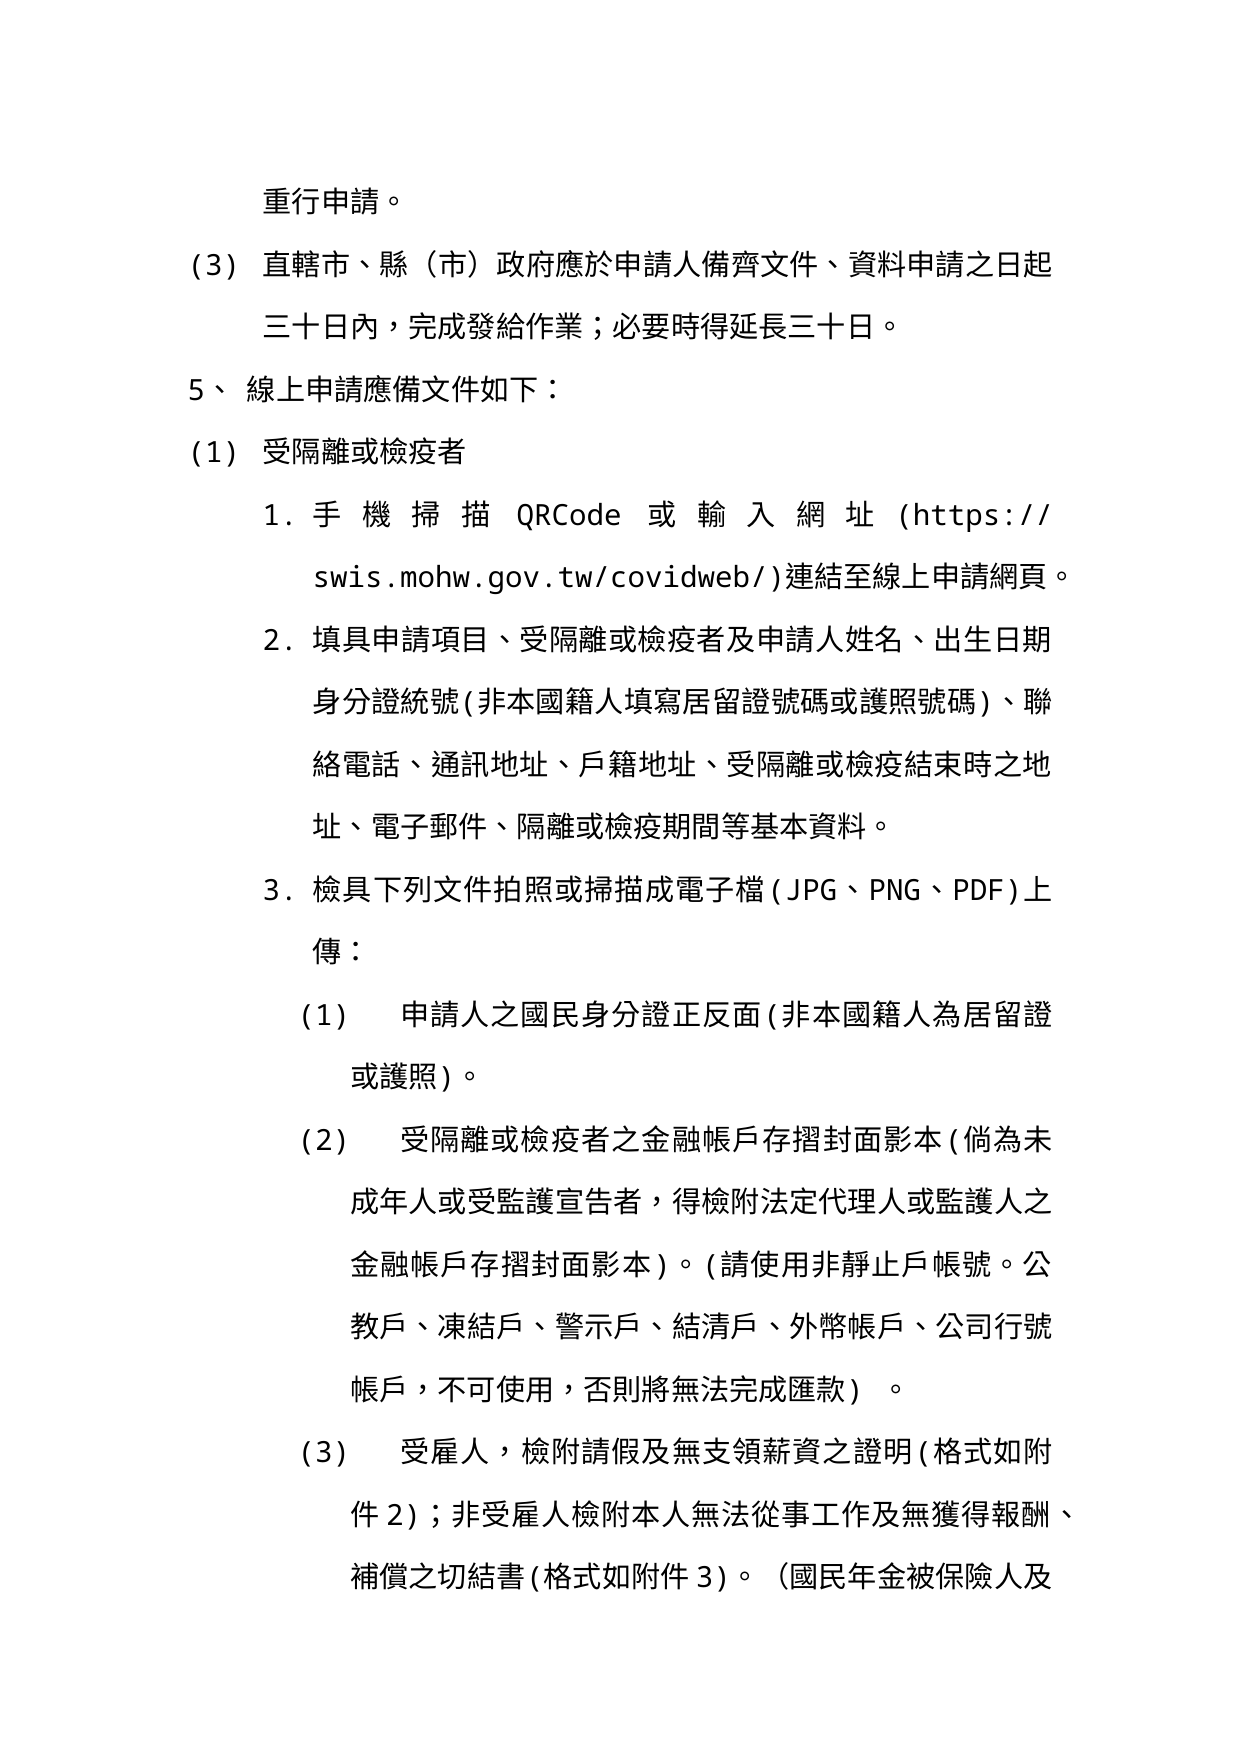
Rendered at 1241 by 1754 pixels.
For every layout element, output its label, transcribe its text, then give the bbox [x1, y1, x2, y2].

list 申請人之國民身分證正反面(非本國籍人為居留證或護照)。 [350, 971, 1053, 1096]
list 手機掃描QRCode或輸入網址(https://swis.mohw.gov.tw/covidweb/)連結至線上申請網頁。 [262, 471, 1053, 596]
list 受隔離或檢疫者之金融帳戶存摺封面影本(倘為未成年人或受監護宣告者，得檢附法定代理人或監護人之金融帳戶存摺封面影本)。(請使用非靜止戶帳號。公教戶、凍結戶、警示戶、結清戶、外幣帳戶、公司行號帳戶，不可使用，否則將無法完成匯款) 。 [350, 1096, 1053, 1408]
list 重行申請。 [187, 158, 1053, 221]
list 受雇人，檢附請假及無支領薪資之證明(格式如附件2)；非受雇人檢附本人無法從事工作及無獲得報酬、補償之切結書(格式如附件3)。（國民年金被保險人及十五歲以下之人免附） [350, 1408, 1053, 1596]
list 填具申請項目、受隔離或檢疫者及申請人姓名、出生日期、身分證統號(非本國籍人填寫居留證號碼或護照號碼)、聯絡電話、通訊地址、戶籍地址、受隔離或檢疫結束時之地址、電子郵件、隔離或檢疫期間等基本資料。 [262, 596, 1053, 846]
list 線上申請應備文件如下： [187, 346, 1053, 408]
list 受隔離或檢疫者 [187, 408, 1053, 471]
list 直轄市、縣（市）政府應於申請人備齊文件、資料申請之日起三十日內，完成發給作業；必要時得延長三十日。 [187, 221, 1053, 346]
list 檢具下列文件拍照或掃描成電子檔(JPG、PNG、PDF)上傳： [262, 846, 1053, 971]
